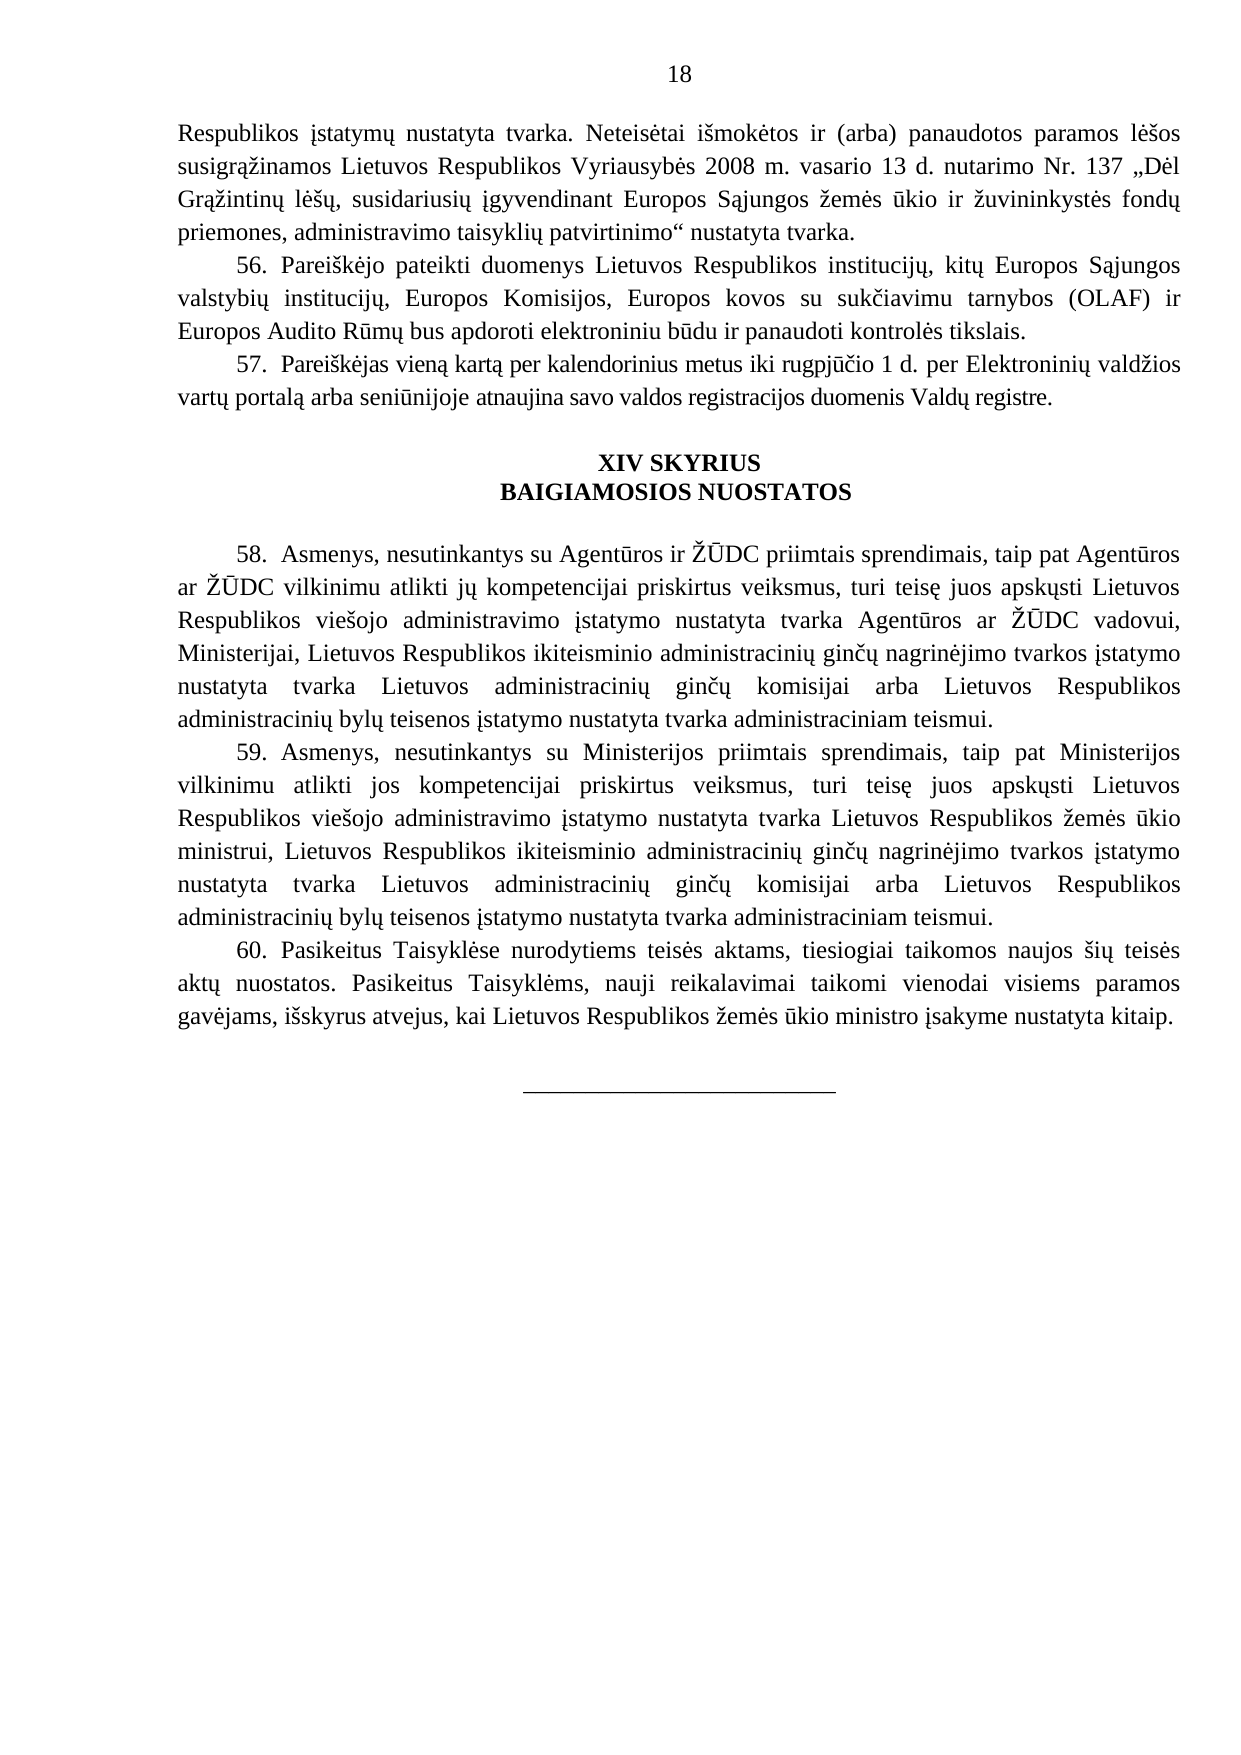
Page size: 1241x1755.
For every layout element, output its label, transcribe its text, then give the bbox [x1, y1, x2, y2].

text XIV SKYRIUS [177, 448, 1181, 477]
text 60. Pasikeitus Taisyklėse nurodytiems teisės aktams, tiesiogiai taikomos naujos šių teisės aktų nuostatos. Pasikeitus Taisyklėms, nauji reikalavimai taikomi vienodai visiems paramos gavėjams, išskyrus atvejus, kai Lietuvos Respublikos žemės ūkio ministro įsakyme nustatyta kitaip. [177, 935, 1181, 1030]
text Respublikos įstatymų nustatyta tvarka. Neteisėtai išmokėtos ir (arba) panaudotos paramos lėšos susigrąžinamos Lietuvos Respublikos Vyriausybės 2008 m. vasario 13 d. nutarimo Nr. 137 „Dėl Grąžintinų lėšų, susidariusių įgyvendinant Europos Sąjungos žemės ūkio ir žuvininkystės fondų priemones, administravimo taisyklių patvirtinimo“ nustatyta tvarka. [177, 118, 1181, 246]
text BAIGIAMOSIOS NUOSTATOS [177, 477, 1181, 506]
text 56. Pareiškėjo pateikti duomenys Lietuvos Respublikos institucijų, kitų Europos Sąjungos valstybių institucijų, Europos Komisijos, Europos kovos su sukčiavimu tarnybos (OLAF) ir Europos Audito Rūmų bus apdoroti elektroniniu būdu ir panaudoti kontrolės tikslais. [177, 250, 1181, 345]
text 58. Asmenys, nesutinkantys su Agentūros ir ŽŪDC priimtais sprendimais, taip pat Agentūros ar ŽŪDC vilkinimu atlikti jų kompetencijai priskirtus veiksmus, turi teisę juos apskųsti Lietuvos Respublikos viešojo administravimo įstatymo nustatyta tvarka Agentūros ar ŽŪDC vadovui, Ministerijai, Lietuvos Respublikos ikiteisminio administracinių ginčų nagrinėjimo tvarkos įstatymo nustatyta tvarka Lietuvos administracinių ginčų komisijai arba Lietuvos Respublikos administracinių bylų teisenos įstatymo nustatyta tvarka administraciniam teismui. [177, 539, 1181, 733]
text 59. Asmenys, nesutinkantys su Ministerijos priimtais sprendimais, taip pat Ministerijos vilkinimu atlikti jos kompetencijai priskirtus veiksmus, turi teisę juos apskųsti Lietuvos Respublikos viešojo administravimo įstatymo nustatyta tvarka Lietuvos Respublikos žemės ūkio ministrui, Lietuvos Respublikos ikiteisminio administracinių ginčų nagrinėjimo tvarkos įstatymo nustatyta tvarka Lietuvos administracinių ginčų komisijai arba Lietuvos Respublikos administracinių bylų teisenos įstatymo nustatyta tvarka administraciniam teismui. [177, 737, 1181, 931]
text 57. Pareiškėjas vieną kartą per kalendorinius metus iki rugpjūčio 1 d. per Elektroninių valdžios vartų portalą arba seniūnijoje atnaujina savo valdos registracijos duomenis Valdų registre. [177, 349, 1181, 411]
text _________________________ [177, 1067, 1181, 1096]
